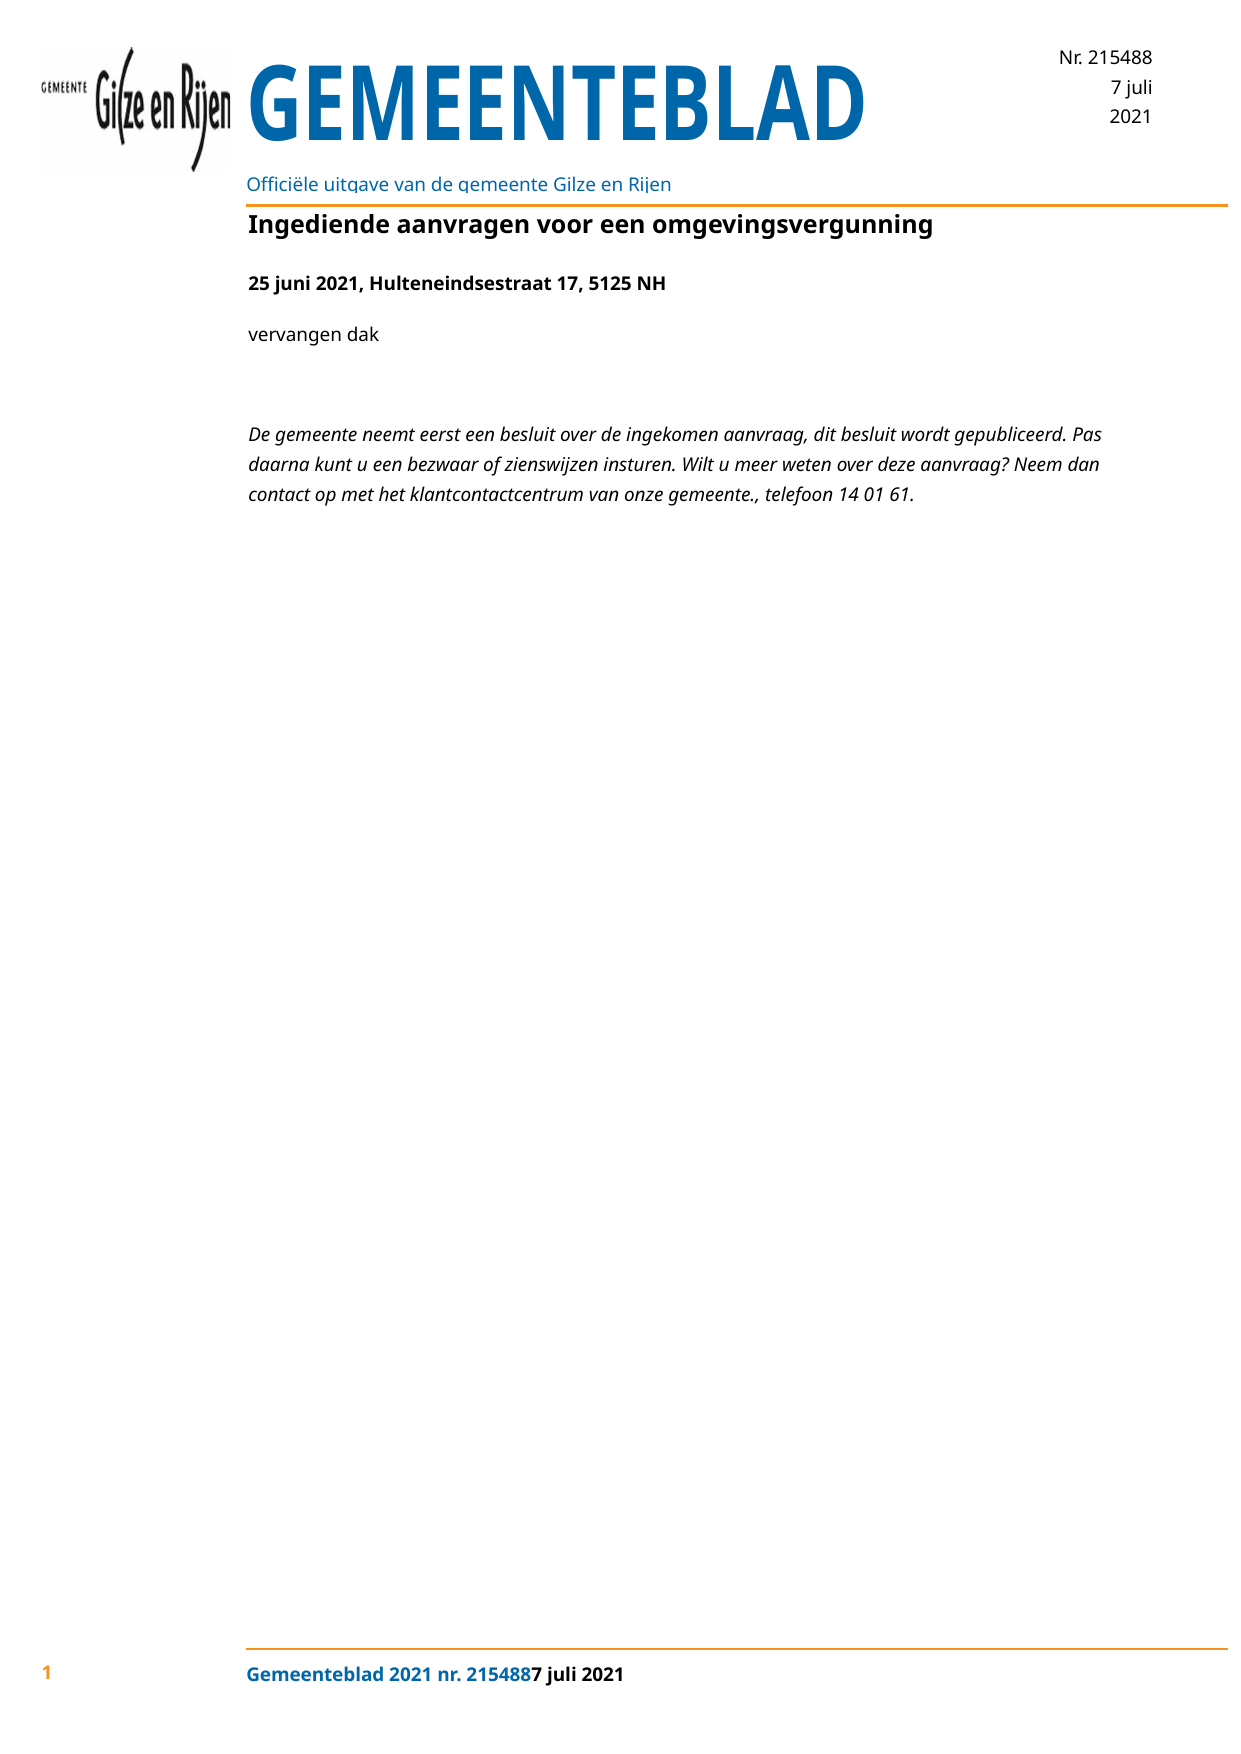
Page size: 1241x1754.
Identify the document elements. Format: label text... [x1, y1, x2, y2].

text Ingediende aanvragen voor een omgevingsvergunning [248, 207, 1152, 241]
picture [41, 47, 231, 172]
text De gemeente neemt eerst een besluit over de ingekomen aanvraag, dit besluit wordt gepubliceerd. Pas daarna kunt u een bezwaar of zienswijzen insturen. Wilt u meer weten over deze aanvraag? Neem dan contact op met het klantcontactcentrum van onze gemeente., telefoon 14 01 61. [248, 422, 1152, 506]
text 25 juni 2021, Hulteneindsestraat 17, 5125 NH [248, 270, 1152, 296]
text vervangen dak [248, 321, 1152, 346]
